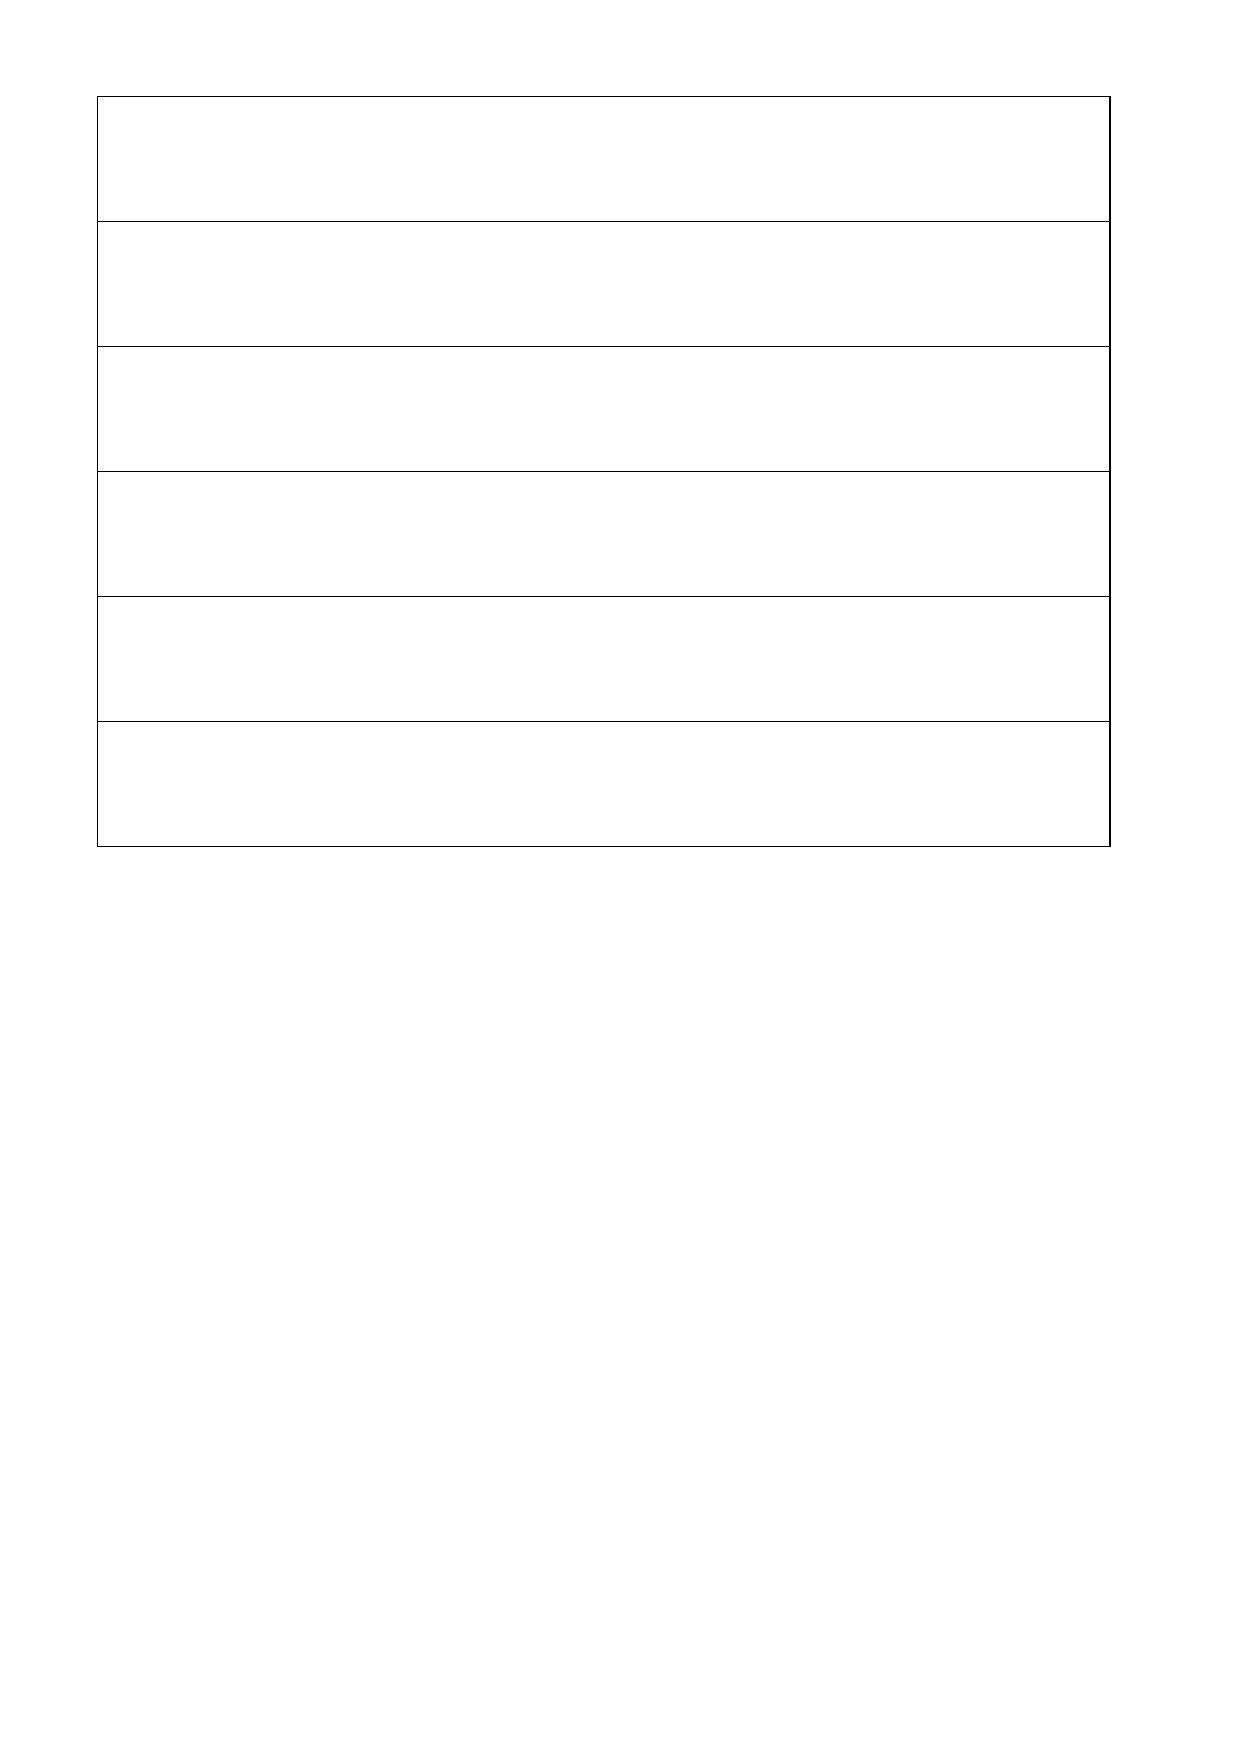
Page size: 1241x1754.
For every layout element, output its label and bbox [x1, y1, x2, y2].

table_cell [98, 222, 1109, 346]
table_cell [98, 97, 1109, 221]
table_cell [98, 472, 1109, 596]
table_cell [98, 347, 1109, 471]
table_cell [98, 722, 1109, 846]
table_cell [98, 597, 1109, 721]
